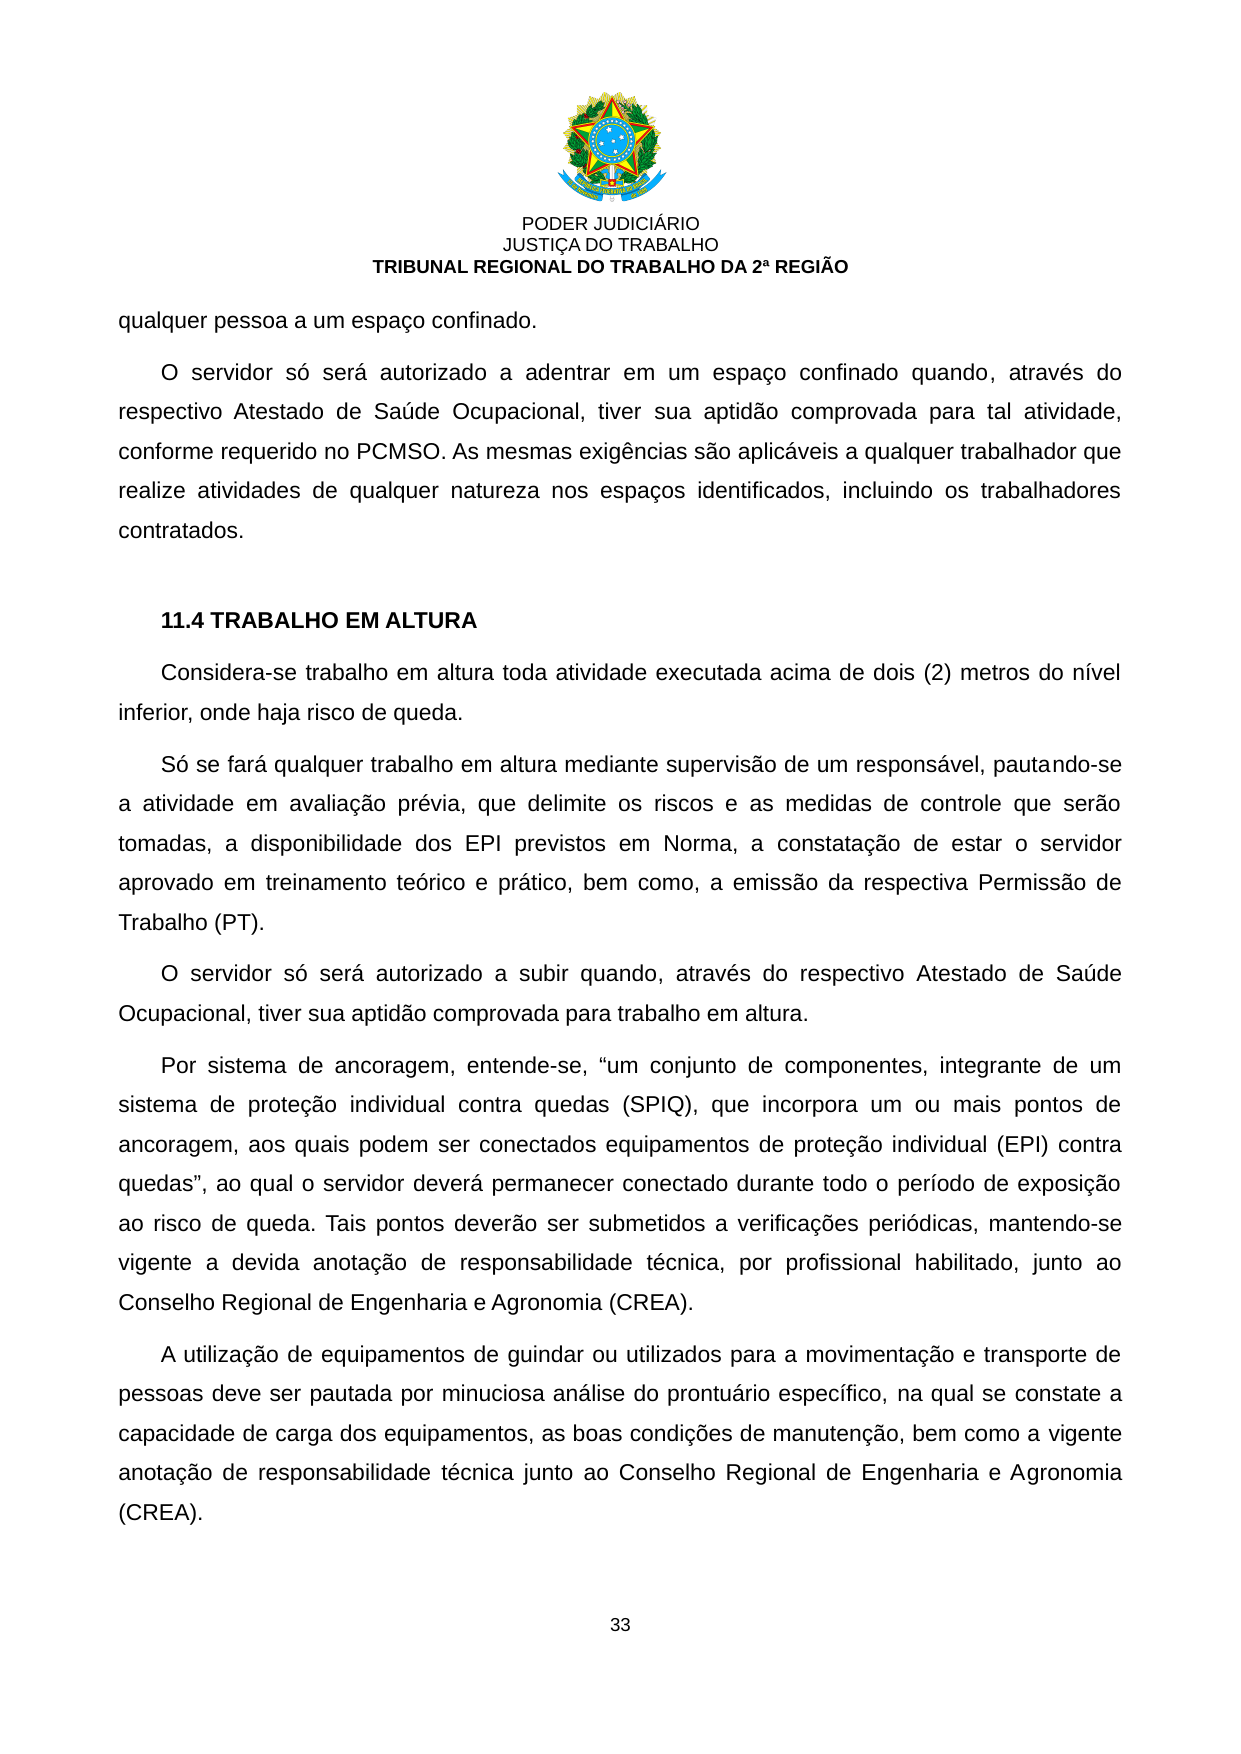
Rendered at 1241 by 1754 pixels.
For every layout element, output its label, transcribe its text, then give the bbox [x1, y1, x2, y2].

text Por sistema de ancoragem, entende-se, “um conjunto de componentes, integrante de um sistema de proteção individual contra quedas (SPIQ), que incorpora um ou mais pontos de ancoragem, aos quais podem ser conectados equipamentos de proteção individual (EPI) contra quedas”, ao qual o servidor deverá permanecer conectado durante todo o período de exposição ao risco de queda. Tais pontos deverão ser submetidos a verificações periódicas, mantendo-se vigente a devida anotação de responsabilidade técnica, por profissional habilitado, junto ao Conselho Regional de Engenharia e Agronomia (CREA). [118, 1052, 1122, 1315]
subtitle 11.4 TRABALHO EM ALTURA [118, 607, 1122, 634]
text O servidor só será autorizado a subir quando, através do respectivo Atestado de Saúde Ocupacional, tiver sua aptidão comprovada para trabalho em altura. [118, 960, 1122, 1026]
text O servidor só será autorizado a adentrar em um espaço confinado quando, através do respectivo Atestado de Saúde Ocupacional, tiver sua aptidão comprovada para tal atividade, conforme requerido no PCMSO. As mesmas exigências são aplicáveis a qualquer trabalhador que realize atividades de qualquer natureza nos espaços identificados, incluindo os trabalhadores contratados. [118, 359, 1122, 543]
text Considera-se trabalho em altura toda atividade executada acima de dois (2) metros do nível inferior, onde haja risco de queda. [118, 659, 1122, 725]
text qualquer pessoa a um espaço confinado. [118, 307, 1122, 333]
text A utilização de equipamentos de guindar ou utilizados para a movimentação e transporte de pessoas deve ser pautada por minuciosa análise do prontuário específico, na qual se constate a capacidade de carga dos equipamentos, as boas condições de manutenção, bem como a vigente anotação de responsabilidade técnica junto ao Conselho Regional de Engenharia e Agronomia (CREA). [118, 1341, 1122, 1525]
text Só se fará qualquer trabalho em altura mediante supervisão de um responsável, pautando-se a atividade em avaliação prévia, que delimite os riscos e as medidas de controle que serão tomadas, a disponibilidade dos EPI previstos em Norma, a constatação de estar o servidor aprovado em treinamento teórico e prático, bem como, a emissão da respectiva Permissão de Trabalho (PT). [118, 751, 1122, 935]
